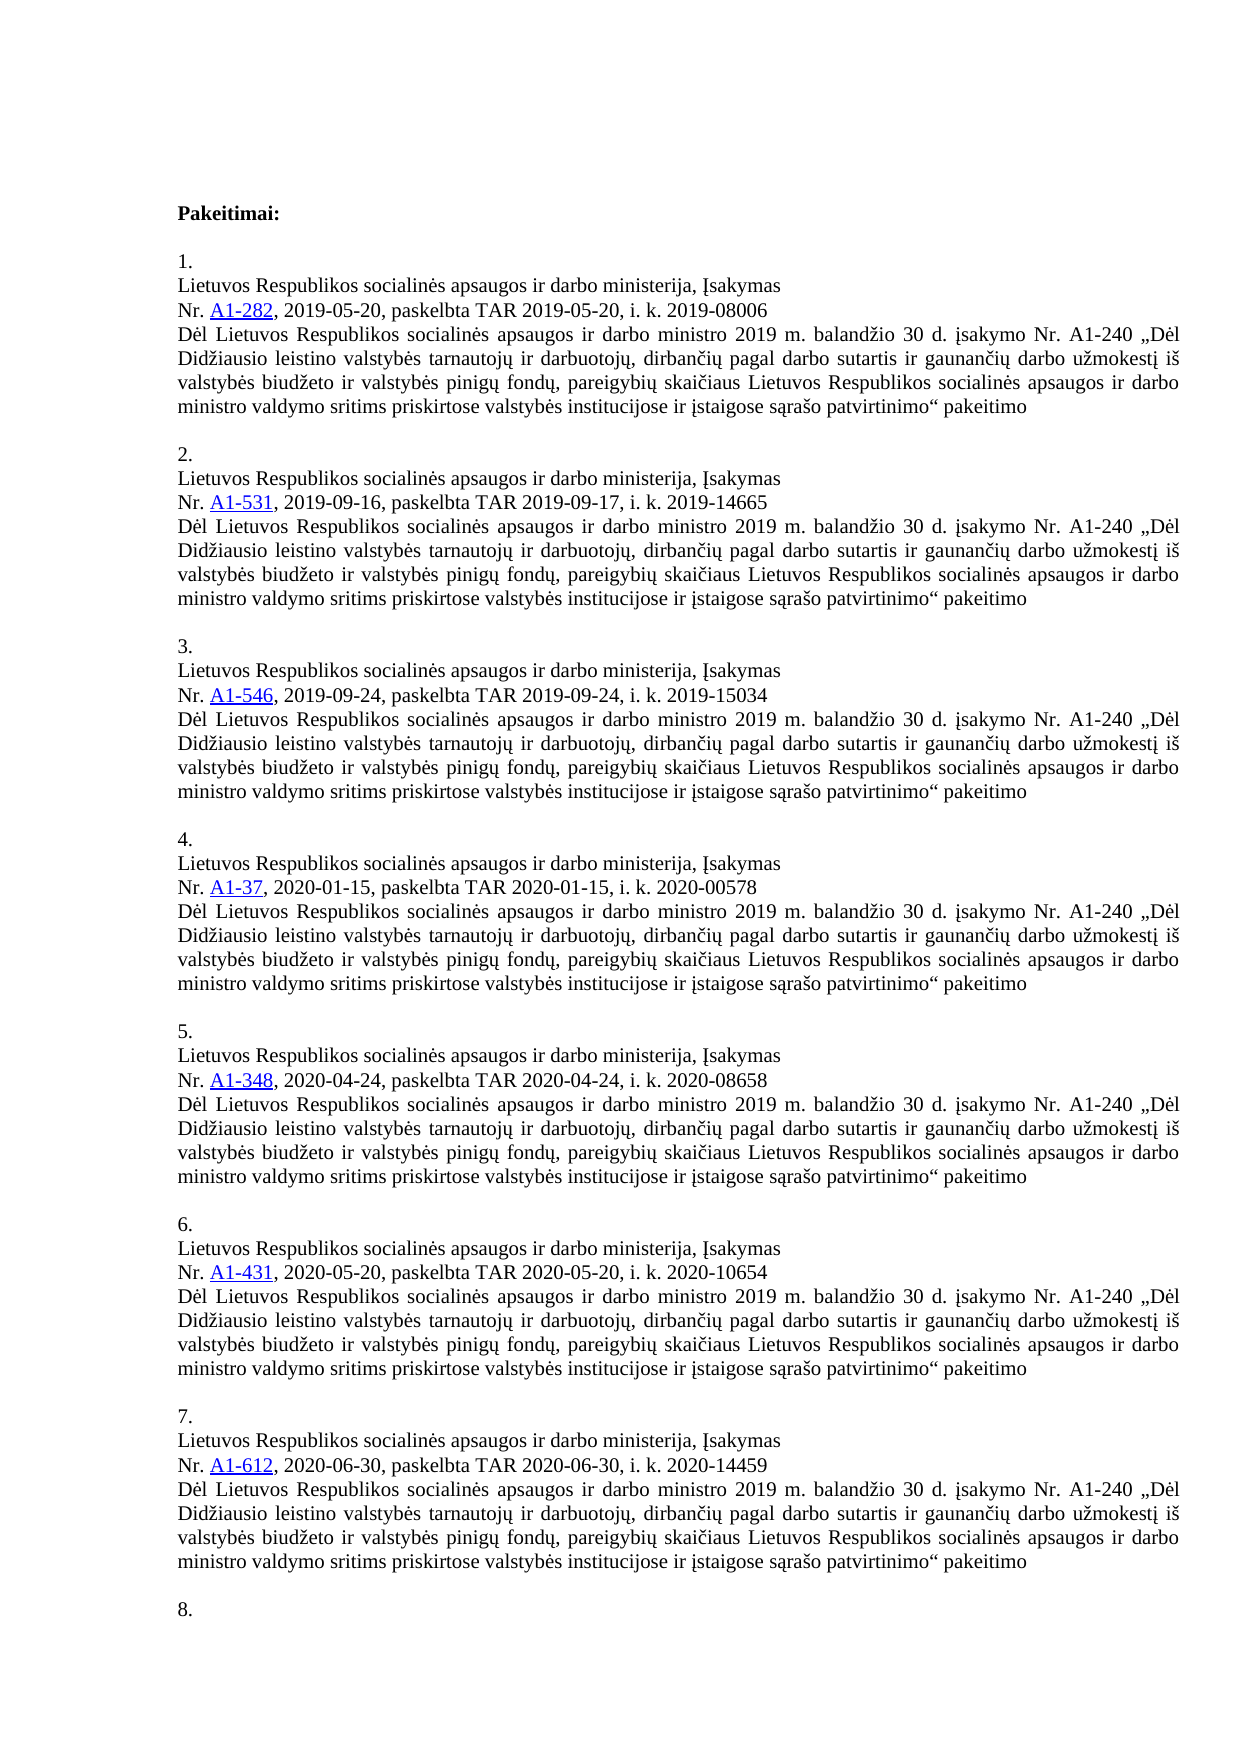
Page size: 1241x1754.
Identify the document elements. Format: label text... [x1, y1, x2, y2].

text Dėl Lietuvos Respublikos socialinės apsaugos ir darbo ministro 2019 m. balandžio 30 d. įsakymo Nr. A1-240 „Dėl Didžiausio leistino valstybės tarnautojų ir darbuotojų, dirbančių pagal darbo sutartis ir gaunančių darbo užmokestį iš valstybės biudžeto ir valstybės pinigų fondų, pareigybių skaičiaus Lietuvos Respublikos socialinės apsaugos ir darbo ministro valdymo sritims priskirtose valstybės institucijose ir įstaigose sąrašo patvirtinimo“ pakeitimo [177, 707, 1181, 803]
text Lietuvos Respublikos socialinės apsaugos ir darbo ministerija, Įsakymas [177, 851, 1181, 875]
text 5. [177, 1019, 1181, 1043]
text Dėl Lietuvos Respublikos socialinės apsaugos ir darbo ministro 2019 m. balandžio 30 d. įsakymo Nr. A1-240 „Dėl Didžiausio leistino valstybės tarnautojų ir darbuotojų, dirbančių pagal darbo sutartis ir gaunančių darbo užmokestį iš valstybės biudžeto ir valstybės pinigų fondų, pareigybių skaičiaus Lietuvos Respublikos socialinės apsaugos ir darbo ministro valdymo sritims priskirtose valstybės institucijose ir įstaigose sąrašo patvirtinimo“ pakeitimo [177, 514, 1181, 610]
text Nr. A1-612, 2020-06-30, paskelbta TAR 2020-06-30, i. k. 2020-14459 [177, 1452, 1181, 1477]
text Lietuvos Respublikos socialinės apsaugos ir darbo ministerija, Įsakymas [177, 1043, 1181, 1067]
text Lietuvos Respublikos socialinės apsaugos ir darbo ministerija, Įsakymas [177, 466, 1181, 490]
text Nr. A1-546, 2019-09-24, paskelbta TAR 2019-09-24, i. k. 2019-15034 [177, 682, 1181, 707]
text Nr. A1-348, 2020-04-24, paskelbta TAR 2020-04-24, i. k. 2020-08658 [177, 1067, 1181, 1092]
text Lietuvos Respublikos socialinės apsaugos ir darbo ministerija, Įsakymas [177, 1236, 1181, 1260]
text 2. [177, 442, 1181, 466]
text 8. [177, 1597, 1181, 1621]
text Nr. A1-531, 2019-09-16, paskelbta TAR 2019-09-17, i. k. 2019-14665 [177, 490, 1181, 514]
text Dėl Lietuvos Respublikos socialinės apsaugos ir darbo ministro 2019 m. balandžio 30 d. įsakymo Nr. A1-240 „Dėl Didžiausio leistino valstybės tarnautojų ir darbuotojų, dirbančių pagal darbo sutartis ir gaunančių darbo užmokestį iš valstybės biudžeto ir valstybės pinigų fondų, pareigybių skaičiaus Lietuvos Respublikos socialinės apsaugos ir darbo ministro valdymo sritims priskirtose valstybės institucijose ir įstaigose sąrašo patvirtinimo“ pakeitimo [177, 1284, 1181, 1380]
text Lietuvos Respublikos socialinės apsaugos ir darbo ministerija, Įsakymas [177, 658, 1181, 682]
text 7. [177, 1404, 1181, 1428]
text Lietuvos Respublikos socialinės apsaugos ir darbo ministerija, Įsakymas [177, 1428, 1181, 1452]
text Nr. A1-431, 2020-05-20, paskelbta TAR 2020-05-20, i. k. 2020-10654 [177, 1260, 1181, 1284]
text Dėl Lietuvos Respublikos socialinės apsaugos ir darbo ministro 2019 m. balandžio 30 d. įsakymo Nr. A1-240 „Dėl Didžiausio leistino valstybės tarnautojų ir darbuotojų, dirbančių pagal darbo sutartis ir gaunančių darbo užmokestį iš valstybės biudžeto ir valstybės pinigų fondų, pareigybių skaičiaus Lietuvos Respublikos socialinės apsaugos ir darbo ministro valdymo sritims priskirtose valstybės institucijose ir įstaigose sąrašo patvirtinimo“ pakeitimo [177, 1092, 1181, 1188]
text Dėl Lietuvos Respublikos socialinės apsaugos ir darbo ministro 2019 m. balandžio 30 d. įsakymo Nr. A1-240 „Dėl Didžiausio leistino valstybės tarnautojų ir darbuotojų, dirbančių pagal darbo sutartis ir gaunančių darbo užmokestį iš valstybės biudžeto ir valstybės pinigų fondų, pareigybių skaičiaus Lietuvos Respublikos socialinės apsaugos ir darbo ministro valdymo sritims priskirtose valstybės institucijose ir įstaigose sąrašo patvirtinimo“ pakeitimo [177, 1477, 1181, 1573]
text Pakeitimai: [177, 201, 1181, 225]
text 4. [177, 827, 1181, 851]
text Lietuvos Respublikos socialinės apsaugos ir darbo ministerija, Įsakymas [177, 273, 1181, 297]
text Nr. A1-282, 2019-05-20, paskelbta TAR 2019-05-20, i. k. 2019-08006 [177, 297, 1181, 322]
text Dėl Lietuvos Respublikos socialinės apsaugos ir darbo ministro 2019 m. balandžio 30 d. įsakymo Nr. A1-240 „Dėl Didžiausio leistino valstybės tarnautojų ir darbuotojų, dirbančių pagal darbo sutartis ir gaunančių darbo užmokestį iš valstybės biudžeto ir valstybės pinigų fondų, pareigybių skaičiaus Lietuvos Respublikos socialinės apsaugos ir darbo ministro valdymo sritims priskirtose valstybės institucijose ir įstaigose sąrašo patvirtinimo“ pakeitimo [177, 322, 1181, 418]
text Dėl Lietuvos Respublikos socialinės apsaugos ir darbo ministro 2019 m. balandžio 30 d. įsakymo Nr. A1-240 „Dėl Didžiausio leistino valstybės tarnautojų ir darbuotojų, dirbančių pagal darbo sutartis ir gaunančių darbo užmokestį iš valstybės biudžeto ir valstybės pinigų fondų, pareigybių skaičiaus Lietuvos Respublikos socialinės apsaugos ir darbo ministro valdymo sritims priskirtose valstybės institucijose ir įstaigose sąrašo patvirtinimo“ pakeitimo [177, 899, 1181, 995]
text Nr. A1-37, 2020-01-15, paskelbta TAR 2020-01-15, i. k. 2020-00578 [177, 875, 1181, 899]
text 1. [177, 249, 1181, 273]
text 6. [177, 1212, 1181, 1236]
text 3. [177, 634, 1181, 658]
